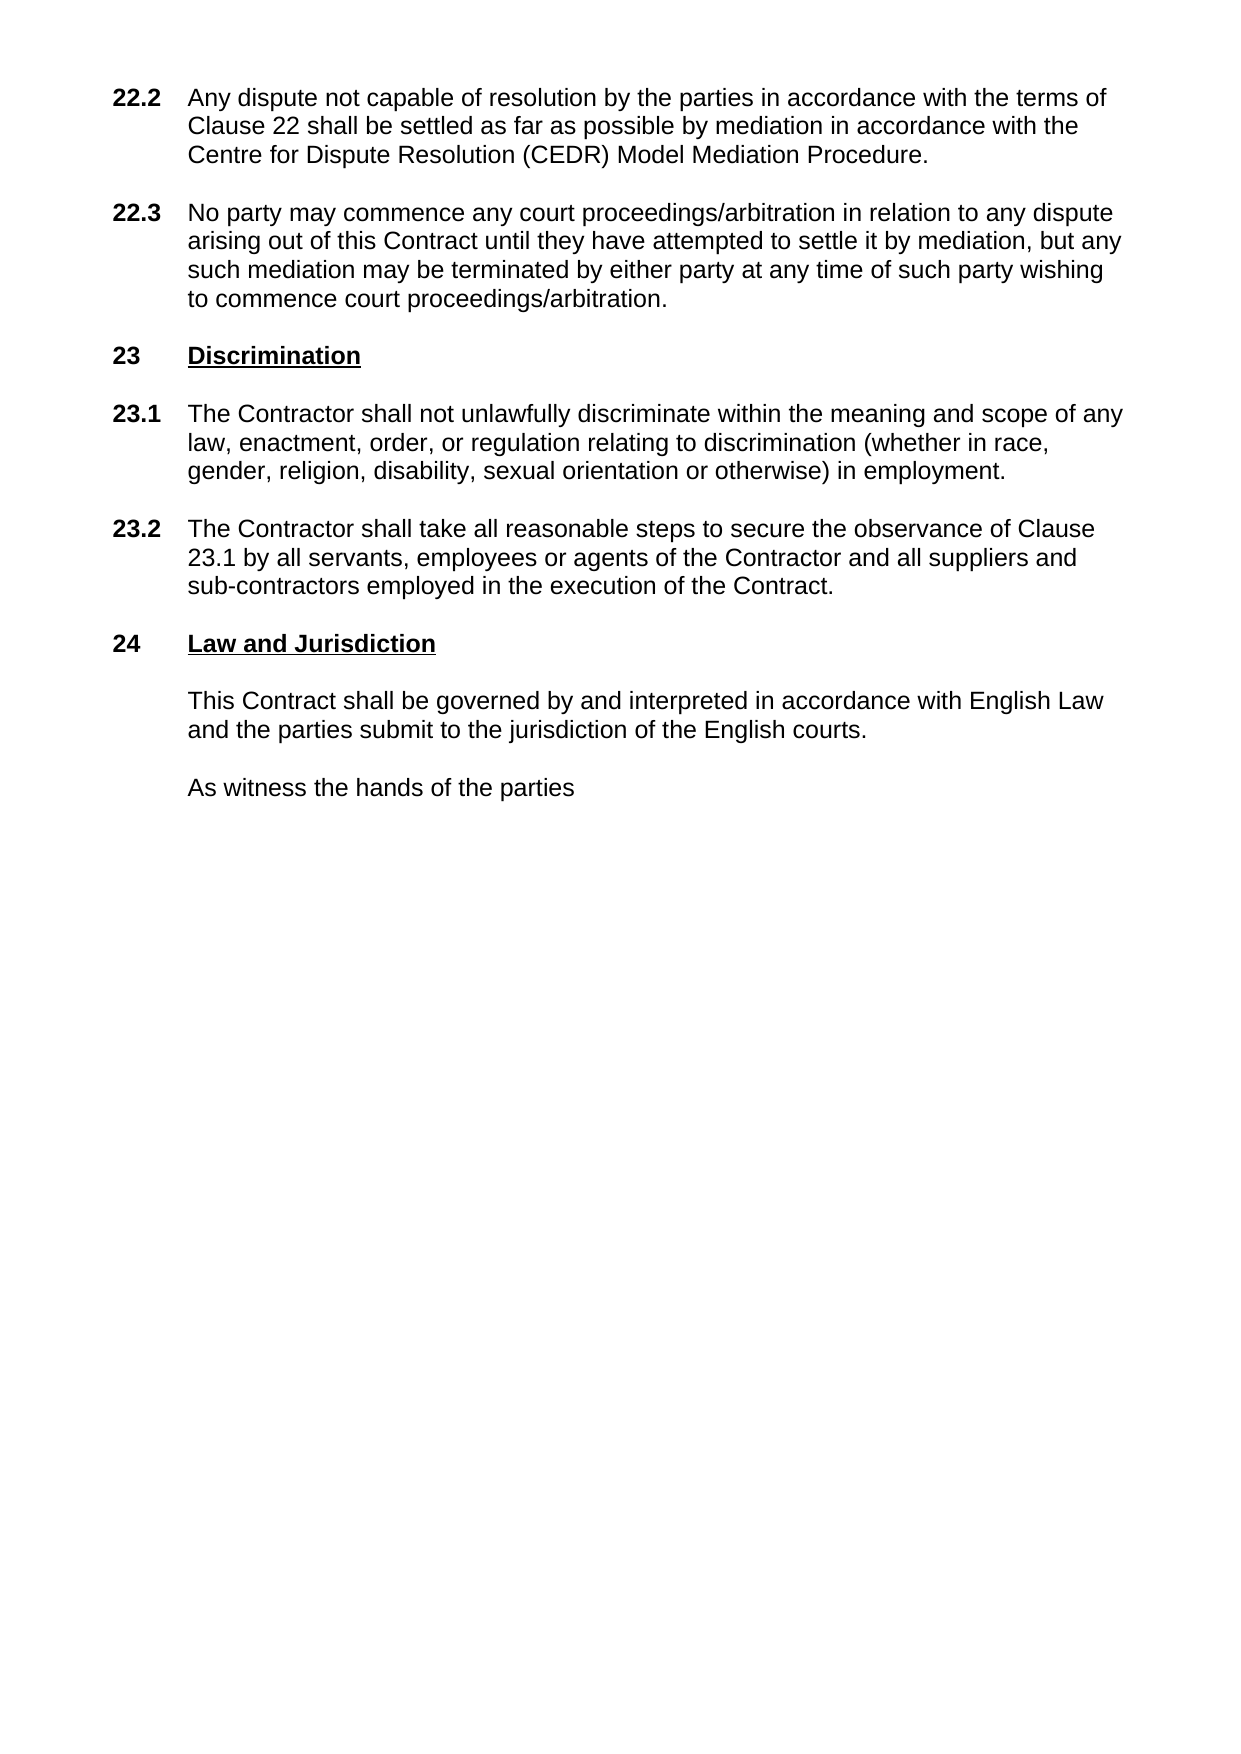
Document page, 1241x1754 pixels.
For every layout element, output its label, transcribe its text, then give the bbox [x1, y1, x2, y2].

text 23.1 The Contractor shall not unlawfully discriminate within the meaning and scope of any law, enactment, order, or regulation relating to discrimination (whether in race, gender, religion, disability, sexual orientation or otherwise) in employment. [112, 399, 1128, 485]
text 22.2 Any dispute not capable of resolution by the parties in accordance with the terms of Clause 22 shall be settled as far as possible by mediation in accordance with the Centre for Dispute Resolution (CEDR) Model Mediation Procedure. [112, 82, 1128, 169]
text 23 Discrimination [112, 341, 1128, 370]
text As witness the hands of the parties [112, 772, 1128, 801]
text 23.2 The Contractor shall take all reasonable steps to secure the observance of Clause 23.1 by all servants, employees or agents of the Contractor and all suppliers and sub-contractors employed in the execution of the Contract. [112, 514, 1128, 600]
text 24 Law and Jurisdiction [112, 629, 1128, 657]
text This Contract shall be governed by and interpreted in accordance with English Law and the parties submit to the jurisdiction of the English courts. [112, 686, 1128, 744]
text 22.3 No party may commence any court proceedings/arbitration in relation to any dispute arising out of this Contract until they have attempted to settle it by mediation, but any such mediation may be terminated by either party at any time of such party wishing to commence court proceedings/arbitration. [112, 197, 1128, 312]
